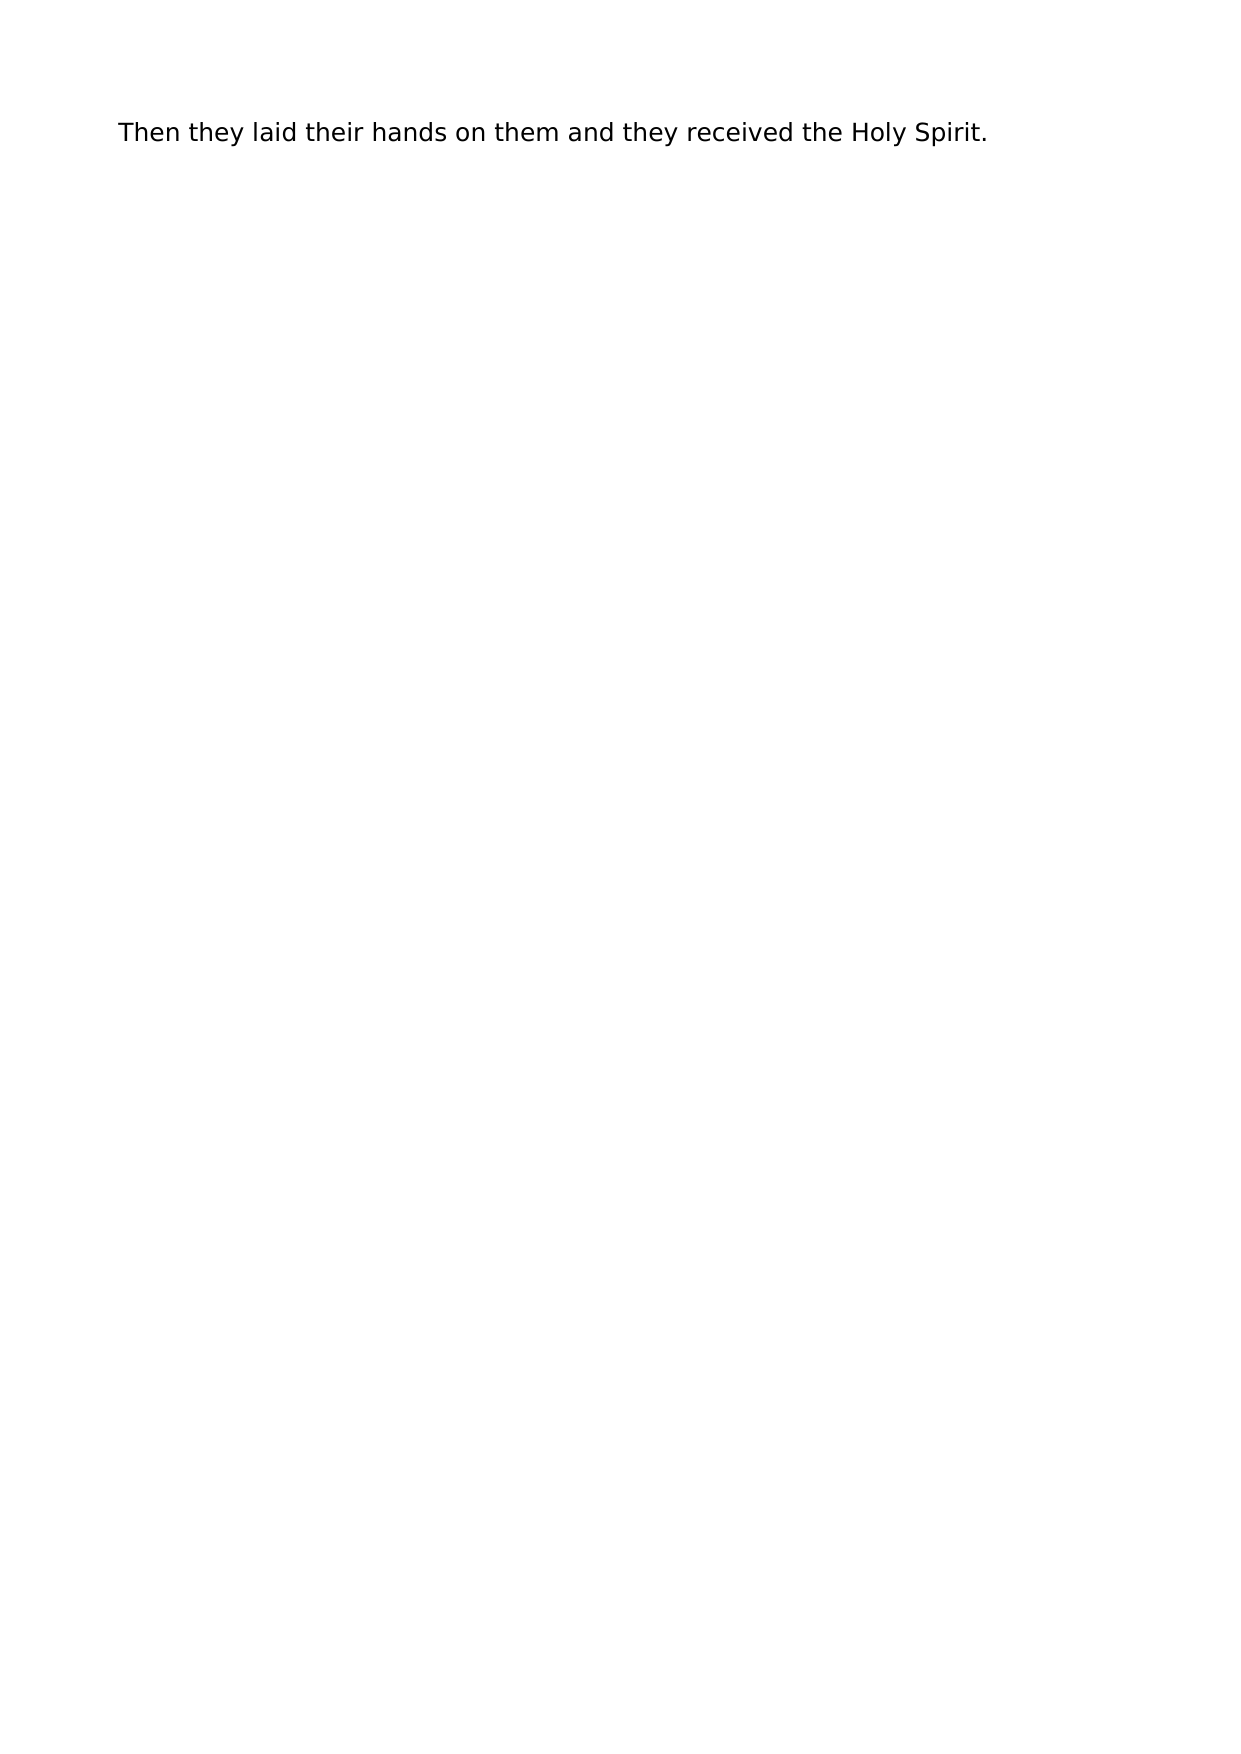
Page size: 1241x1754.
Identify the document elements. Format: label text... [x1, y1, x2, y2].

text Then they laid their hands on them and they received the Holy Spirit. [118, 118, 1122, 147]
